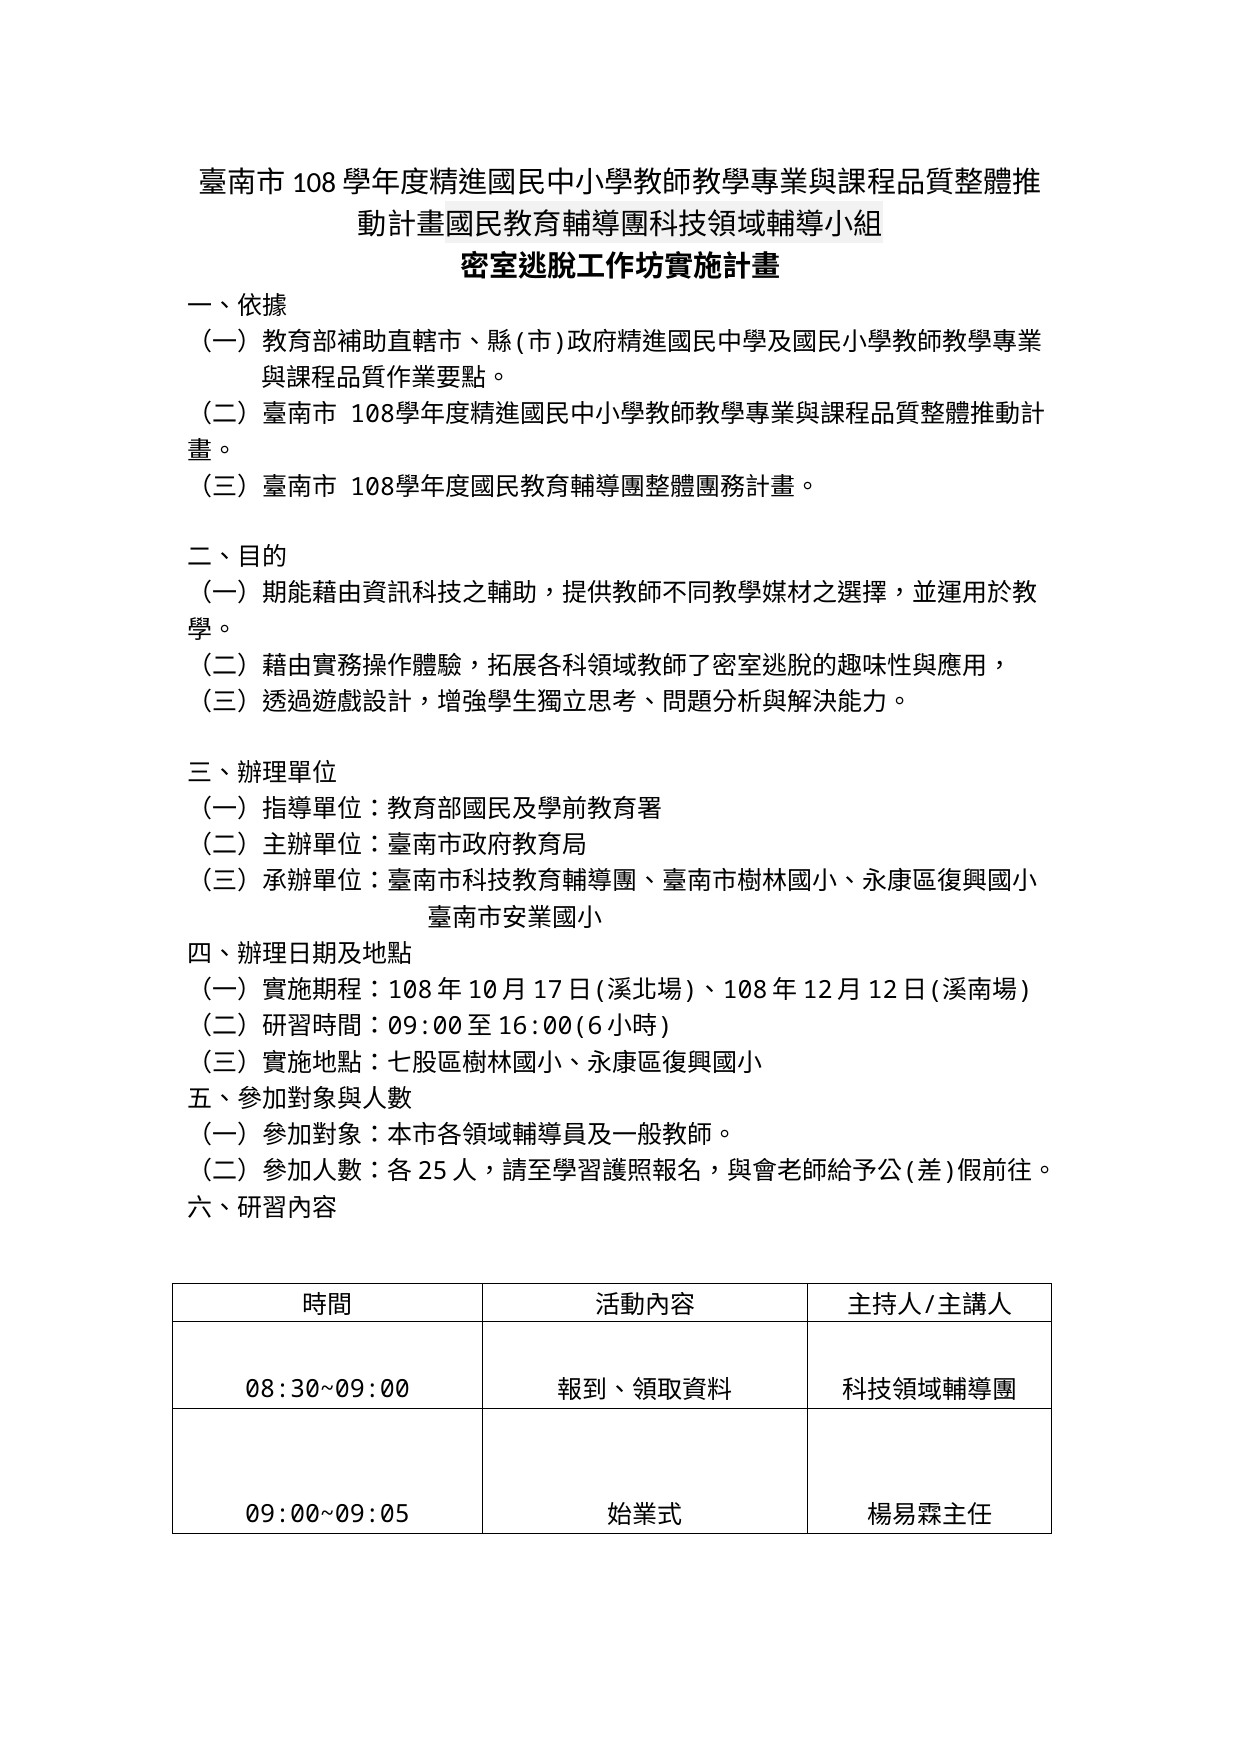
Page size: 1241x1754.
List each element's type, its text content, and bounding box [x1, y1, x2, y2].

text 五、參加對象與人數 [187, 1078, 1053, 1114]
text （三）臺南市 108學年度國民教育輔導團整體團務計畫。 [187, 466, 1053, 503]
table_cell 08:30~09:00 [173, 1322, 482, 1408]
table_header 時間 [173, 1284, 482, 1321]
text （二）藉由實務操作體驗，拓展各科領域教師了密室逃脫的趣味性與應用， [187, 645, 1053, 682]
text （三）承辦單位：臺南市科技教育輔導團、臺南市樹林國小、永康區復興國小 [187, 861, 1053, 897]
text （二）參加人數：各25人，請至學習護照報名，與會老師給予公(差)假前往。 [187, 1151, 1053, 1187]
table_cell 始業式 [483, 1409, 807, 1533]
text （一）實施期程：108年10月17日(溪北場)、108年12月12日(溪南場) [187, 969, 1053, 1006]
text （二）主辦單位：臺南市政府教育局 [187, 824, 1053, 861]
text 臺南市108學年度精進國民中小學教師教學專業與課程品質整體推動計畫國民教育輔導團科技領域輔導小組 [187, 158, 1053, 243]
text （二）臺南市 108學年度精進國民中小學教師教學專業與課程品質整體推動計畫。 [187, 394, 1053, 466]
text 四、辦理日期及地點 [187, 933, 1053, 969]
text （一）指導單位：教育部國民及學前教育署 [187, 788, 1053, 824]
text 六、研習內容 [187, 1187, 1053, 1223]
table_header 主持人/主講人 [808, 1284, 1051, 1321]
text （三）透過遊戲設計，增強學生獨立思考、問題分析與解決能力。 [187, 682, 1053, 718]
table_cell 科技領域輔導團 [808, 1322, 1051, 1408]
text 一、依據 [187, 285, 1053, 321]
text （二）研習時間：09:00至16:00(6小時) [187, 1006, 1053, 1042]
table_cell 報到、領取資料 [483, 1322, 807, 1408]
text （一）參加對象：本市各領域輔導員及一般教師。 [187, 1114, 1053, 1151]
text 密室逃脫工作坊實施計畫 [187, 243, 1053, 285]
text 二、目的 [187, 537, 1053, 573]
table_cell 09:00~09:05 [173, 1409, 482, 1533]
text 臺南市安業國小 [187, 897, 1053, 933]
table_cell 楊易霖主任 [808, 1409, 1051, 1533]
text （一）教育部補助直轄市、縣(市)政府精進國民中學及國民小學教師教學專業與課程品質作業要點。 [187, 321, 1053, 394]
text （一）期能藉由資訊科技之輔助，提供教師不同教學媒材之選擇，並運用於教學。 [187, 573, 1053, 645]
text （三）實施地點：七股區樹林國小、永康區復興國小 [187, 1042, 1053, 1078]
text 三、辦理單位 [187, 752, 1053, 788]
table_header 活動內容 [483, 1284, 807, 1321]
